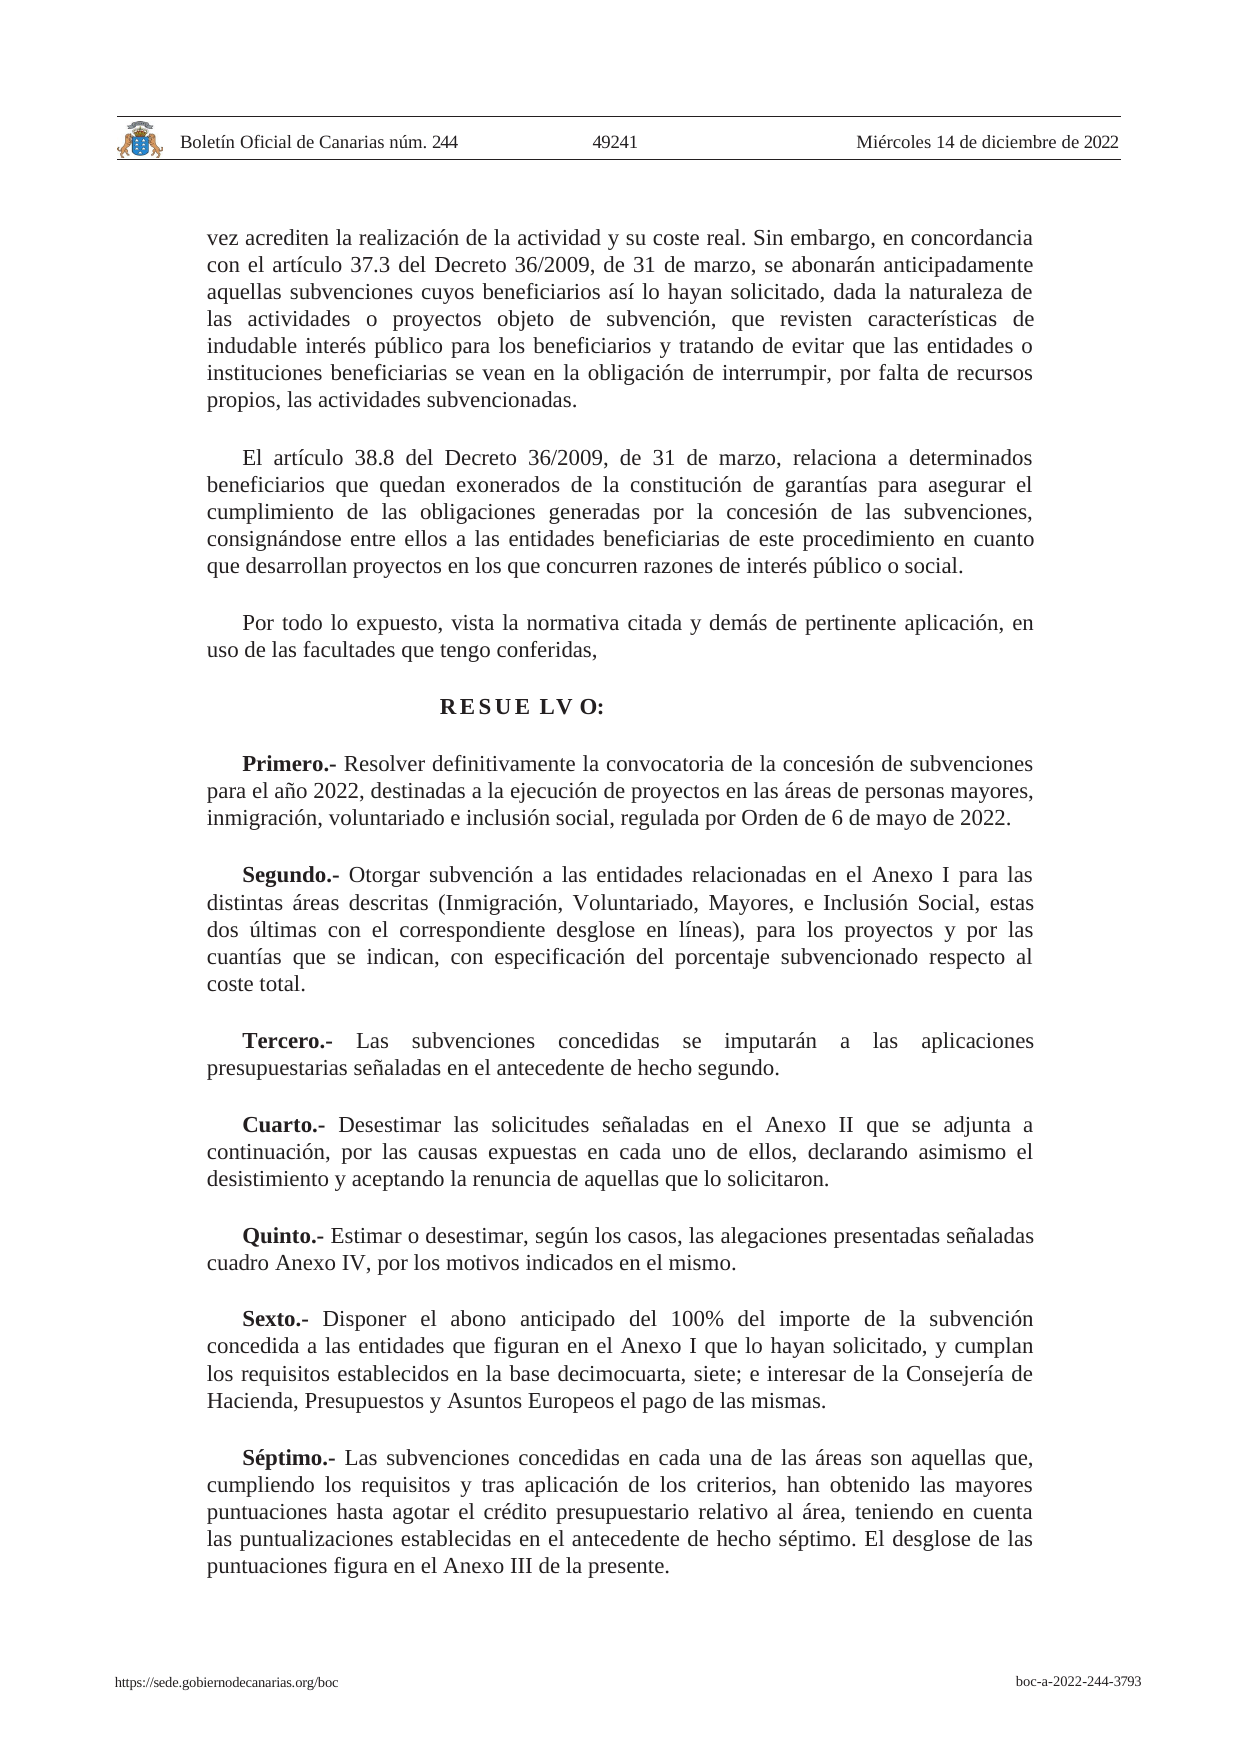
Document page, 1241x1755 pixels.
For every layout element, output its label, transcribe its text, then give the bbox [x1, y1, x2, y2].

text Por todo lo expuesto, vista la normativa citada y demás de pertinente aplicación, en uso de las facultades que tengo conferidas, [207, 609, 1034, 663]
text Tercero.- Las subvenciones concedidas se imputarán a las aplicaciones presupuestarias señaladas en el antecedente de hecho segundo. [207, 1027, 1034, 1080]
text Cuarto.- Desestimar las solicitudes señaladas en el Anexo II que se adjunta a continuación, por las causas expuestas en cada uno de ellos, declarando asimismo el desistimiento y aceptando la renuncia de aquellas que lo solicitaron. [207, 1111, 1034, 1191]
subtitle RESUE LV O: [102, 693, 942, 719]
text Sexto.- Disponer el abono anticipado del 100% del importe de la subvención concedida a las entidades que figuran en el Anexo I que lo hayan solicitado, y cumplan los requisitos establecidos en la base decimocuarta, siete; e interesar de la Consejería de Hacienda, Presupuestos y Asuntos Europeos el pago de las mismas. [207, 1306, 1034, 1413]
text vez acrediten la realización de la actividad y su coste real. Sin embargo, en concordancia con el artículo 37.3 del Decreto 36/2009, de 31 de marzo, se abonarán anticipadamente aquellas subvenciones cuyos beneficiarios así lo hayan solicitado, dada la naturaleza de las actividades o proyectos objeto de subvención, que revisten características de indudable interés público para los beneficiarios y tratando de evitar que las entidades o instituciones beneficiarias se vean en la obligación de interrumpir, por falta de recursos propios, las actividades subvencionadas. [207, 224, 1034, 413]
text Segundo.- Otorgar subvención a las entidades relacionadas en el Anexo I para las distintas áreas descritas (Inmigración, Voluntariado, Mayores, e Inclusión Social, estas dos últimas con el correspondiente desglose en líneas), para los proyectos y por las cuantías que se indican, con especificación del porcentaje subvencionado respecto al coste total. [207, 861, 1034, 996]
text Primero.- Resolver definitivamente la convocatoria de la concesión de subvenciones para el año 2022, destinadas a la ejecución de proyectos en las áreas de personas mayores, inmigración, voluntariado e inclusión social, regulada por Orden de 6 de mayo de 2022. [207, 750, 1034, 831]
text Séptimo.- Las subvenciones concedidas en cada una de las áreas son aquellas que, cumpliendo los requisitos y tras aplicación de los criterios, han obtenido las mayores puntuaciones hasta agotar el crédito presupuestario relativo al área, teniendo en cuenta las puntualizaciones establecidas en el antecedente de hecho séptimo. El desglose de las puntuaciones figura en el Anexo III de la presente. [207, 1444, 1034, 1578]
text El artículo 38.8 del Decreto 36/2009, de 31 de marzo, relaciona a determinados beneficiarios que quedan exonerados de la constitución de garantías para asegurar el cumplimiento de las obligaciones generadas por la concesión de las subvenciones, consignándose entre ellos a las entidades beneficiarias de este procedimiento en cuanto que desarrollan proyectos en los que concurren razones de interés público o social. [207, 444, 1034, 579]
text https://sede.gobiernodecanarias.org/boc boc-a-2022-244-3793 [114, 1673, 1155, 1691]
text Quinto.- Estimar o desestimar, según los casos, las alegaciones presentadas señaladas cuadro Anexo IV, por los motivos indicados en el mismo. [207, 1222, 1034, 1275]
